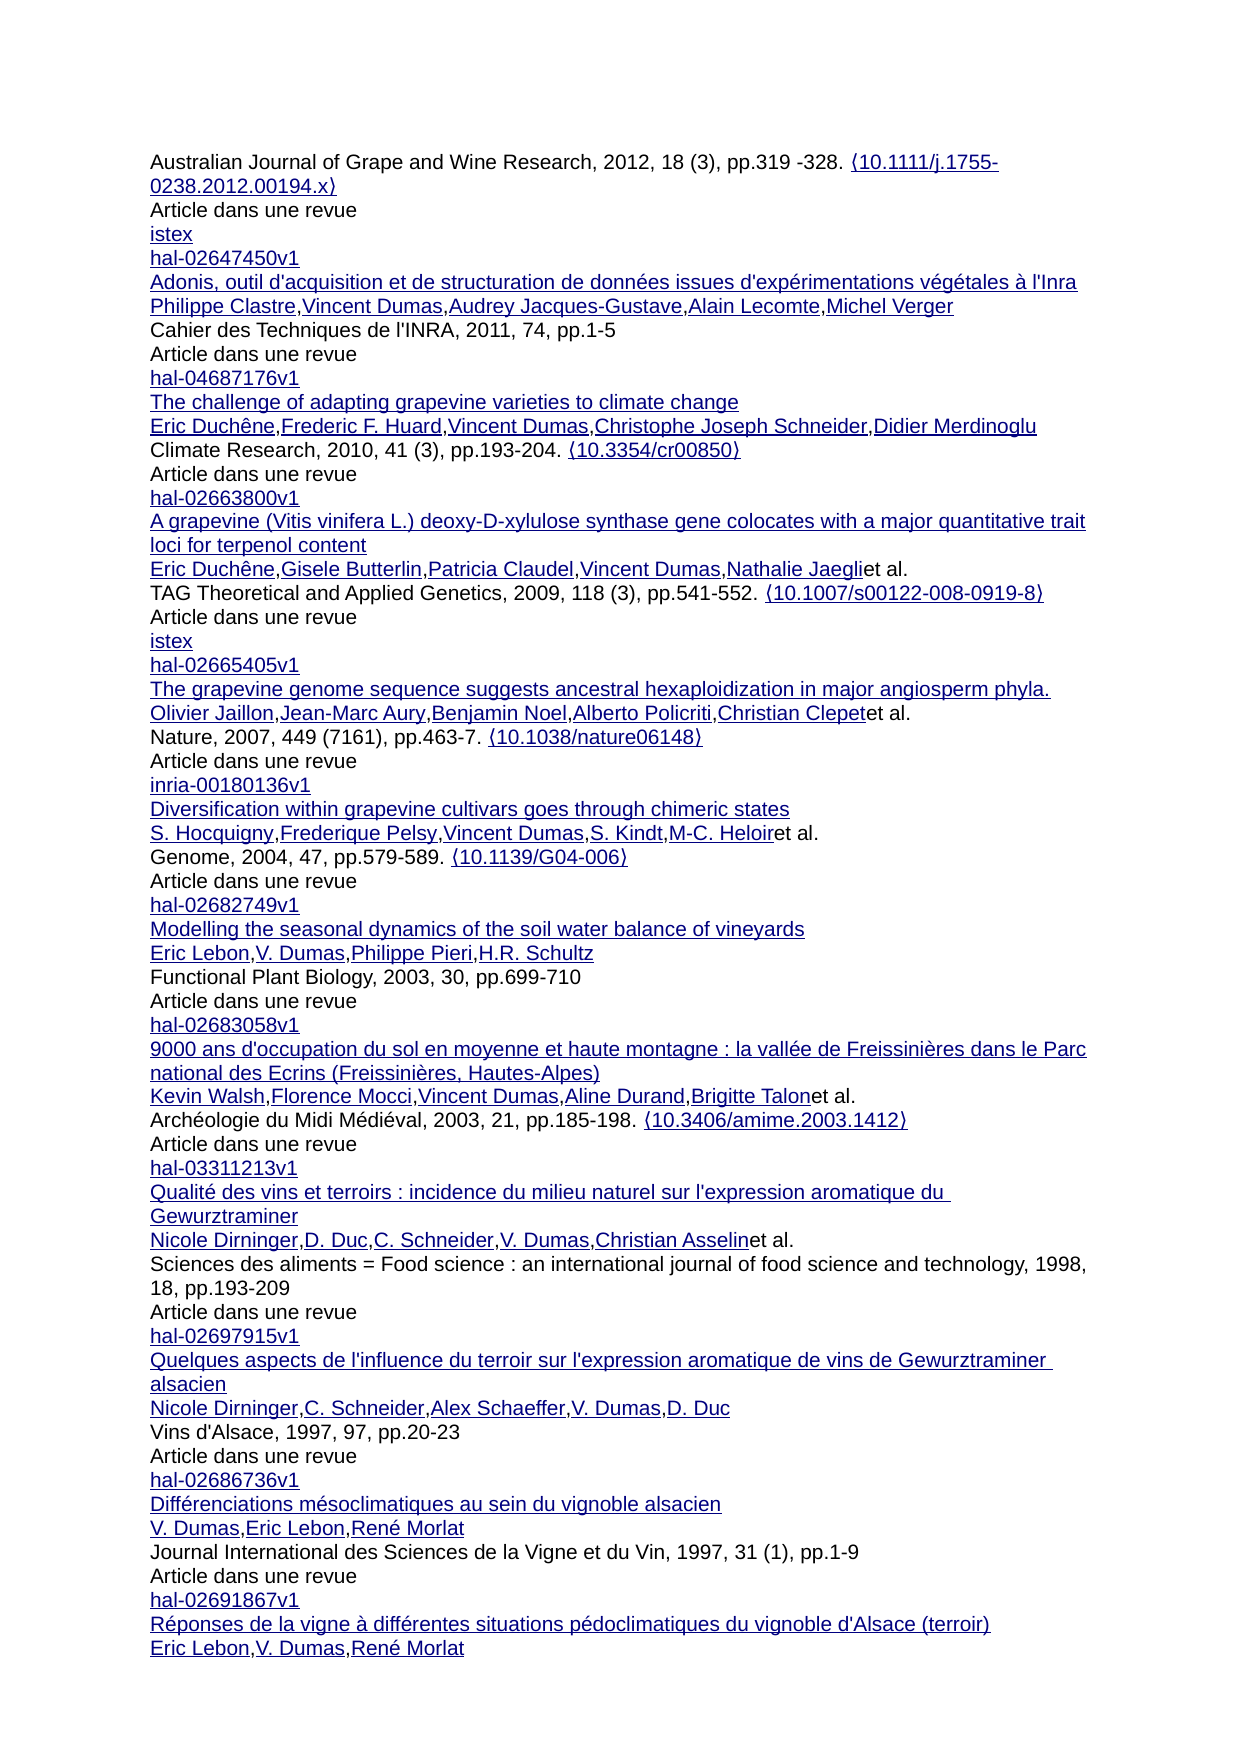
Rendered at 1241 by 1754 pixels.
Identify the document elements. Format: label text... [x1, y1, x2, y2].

table_cell The grapevine genome sequence suggests ancestral hexaploidization in major angiosperm phyla. Olivier Jaillon,Jean-Marc Aury,Benjamin Noel,Alberto Policriti,Christian Clepetet al. Nature, 2007, 449 (7161), pp.463-7. ⟨10.1038/nature06148⟩ Article dans une revue inria-00180136v1 [150, 677, 1090, 797]
table_cell A grapevine (Vitis vinifera L.) deoxy-D-xylulose synthase gene colocates with a major quantitative trait loci for terpenol content Eric Duchêne,Gisele Butterlin,Patricia Claudel,Vincent Dumas,Nathalie Jaegliet al. TAG Theoretical and Applied Genetics, 2009, 118 (3), pp.541-552. ⟨10.1007/s00122-008-0919-8⟩ Article dans une revue istex hal-02665405v1 [150, 509, 1090, 677]
table_cell Modelling the seasonal dynamics of the soil water balance of vineyards Eric Lebon,V. Dumas,Philippe Pieri,H.R. Schultz Functional Plant Biology, 2003, 30, pp.699-710 Article dans une revue hal-02683058v1 [150, 917, 1090, 1036]
table_cell Différenciations mésoclimatiques au sein du vignoble alsacien V. Dumas,Eric Lebon,René Morlat Journal International des Sciences de la Vigne et du Vin, 1997, 31 (1), pp.1-9 Article dans une revue hal-02691867v1 [150, 1492, 1090, 1611]
table_cell Réponses de la vigne à différentes situations pédoclimatiques du vignoble d'Alsace (terroir) Eric Lebon,V. Dumas,René Morlat [150, 1611, 1090, 1659]
table_cell Australian Journal of Grape and Wine Research, 2012, 18 (3), pp.319 -328. ⟨10.1111/j.1755-0238.2012.00194.x⟩ Article dans une revue istex hal-02647450v1 [150, 150, 1090, 270]
table_cell Quelques aspects de l'influence du terroir sur l'expression aromatique de vins de Gewurztraminer alsacien Nicole Dirninger,C. Schneider,Alex Schaeffer,V. Dumas,D. Duc Vins d'Alsace, 1997, 97, pp.20-23 Article dans une revue hal-02686736v1 [150, 1348, 1090, 1492]
table_cell 9000 ans d'occupation du sol en moyenne et haute montagne : la vallée de Freissinières dans le Parc national des Ecrins (Freissinières, Hautes-Alpes) Kevin Walsh,Florence Mocci,Vincent Dumas,Aline Durand,Brigitte Talonet al. Archéologie du Midi Médiéval, 2003, 21, pp.185-198. ⟨10.3406/amime.2003.1412⟩ Article dans une revue hal-03311213v1 [150, 1036, 1090, 1180]
table_cell The challenge of adapting grapevine varieties to climate change Eric Duchêne,Frederic F. Huard,Vincent Dumas,Christophe Joseph Schneider,Didier Merdinoglu Climate Research, 2010, 41 (3), pp.193-204. ⟨10.3354/cr00850⟩ Article dans une revue hal-02663800v1 [150, 390, 1090, 509]
table_cell Qualité des vins et terroirs : incidence du milieu naturel sur l'expression aromatique du Gewurztraminer Nicole Dirninger,D. Duc,C. Schneider,V. Dumas,Christian Asselinet al. Sciences des aliments = Food science : an international journal of food science and technology, 1998, 18, pp.193-209 Article dans une revue hal-02697915v1 [150, 1180, 1090, 1348]
table_cell Adonis, outil d'acquisition et de structuration de données issues d'expérimentations végétales à l'Inra Philippe Clastre,Vincent Dumas,Audrey Jacques-Gustave,Alain Lecomte,Michel Verger Cahier des Techniques de l'INRA, 2011, 74, pp.1-5 Article dans une revue hal-04687176v1 [150, 270, 1090, 389]
table_cell Diversification within grapevine cultivars goes through chimeric states S. Hocquigny,Frederique Pelsy,Vincent Dumas,S. Kindt,M-C. Heloiret al. Genome, 2004, 47, pp.579-589. ⟨10.1139/G04-006⟩ Article dans une revue hal-02682749v1 [150, 797, 1090, 917]
